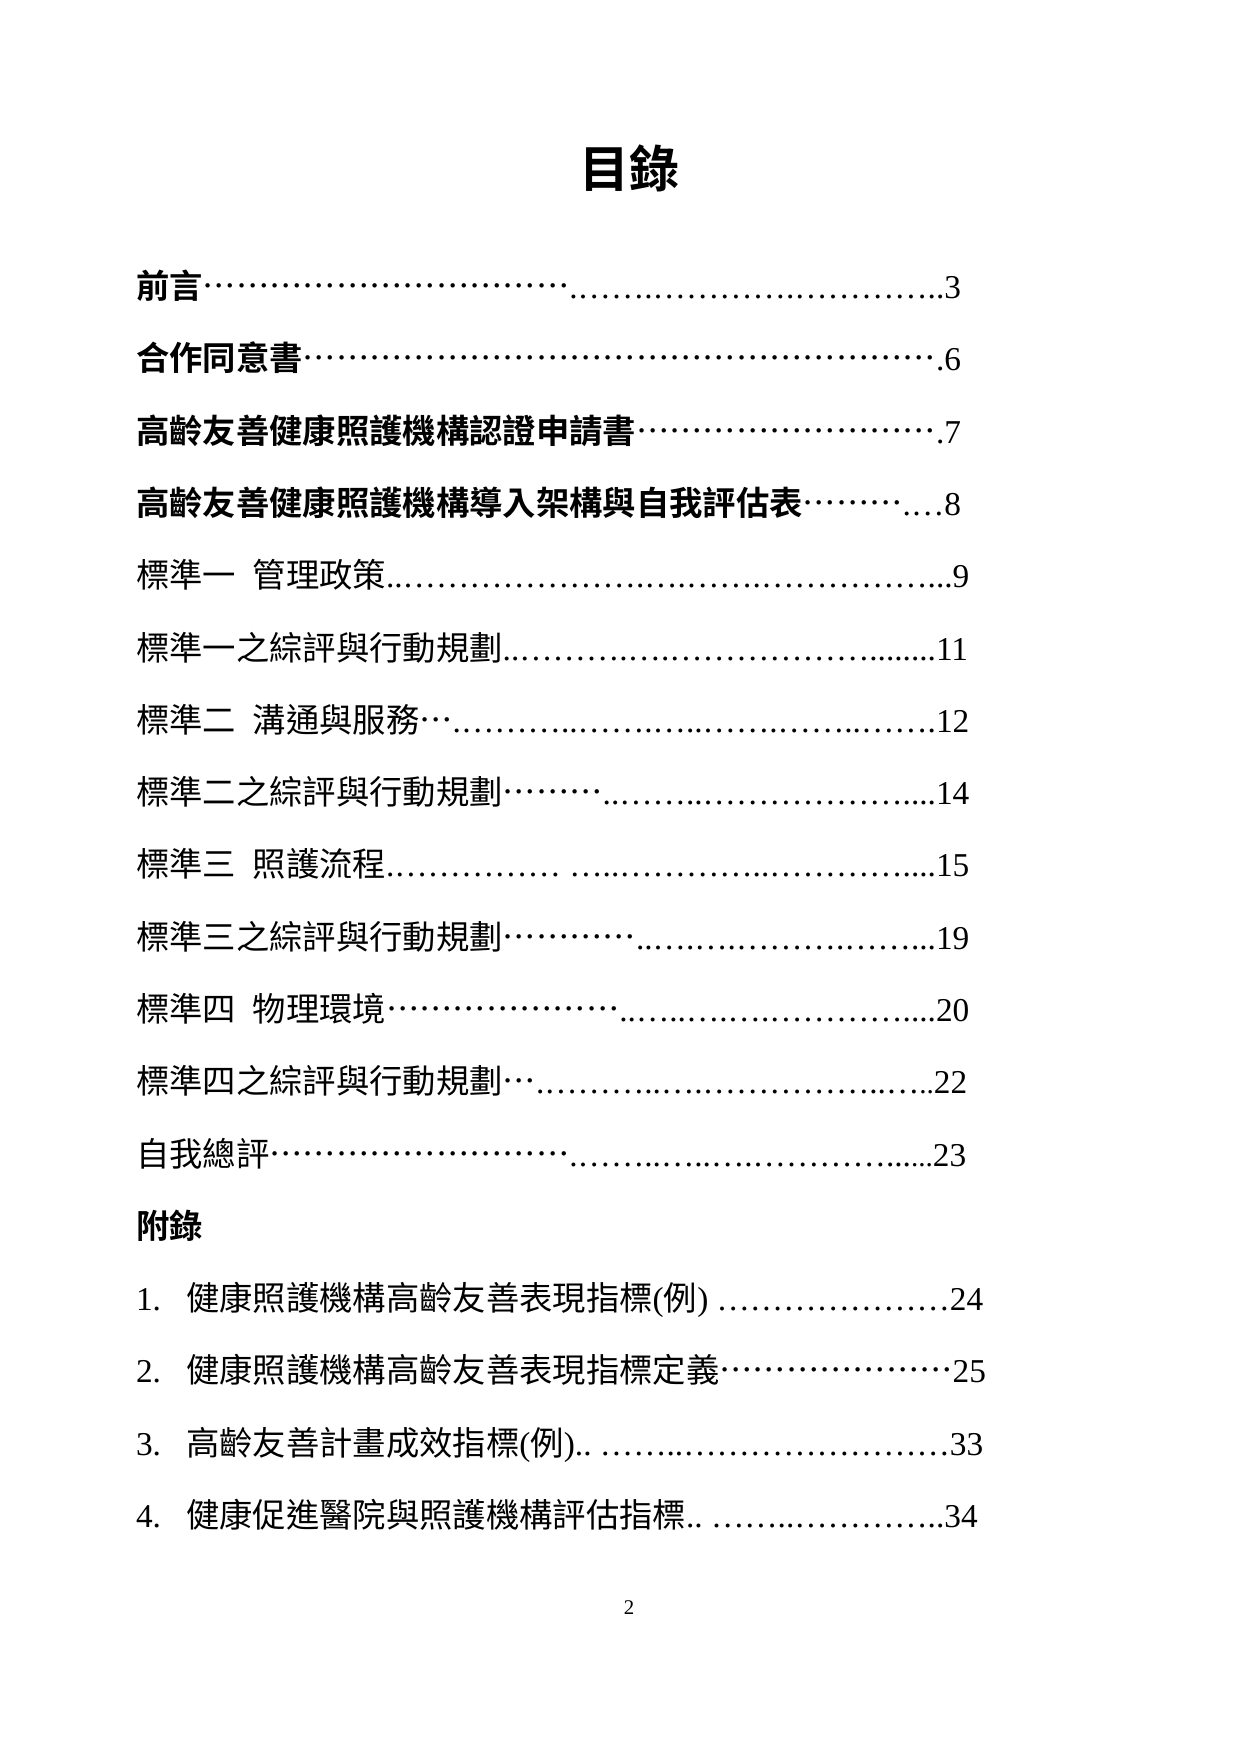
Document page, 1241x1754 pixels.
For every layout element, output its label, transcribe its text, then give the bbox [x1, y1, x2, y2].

text 標準三 照護流程.…………… …..…………..…………....15 [136, 838, 1122, 886]
text 標準四 物理環境…………………..…..….….…………....20 [136, 983, 1122, 1031]
text 標準三之綜評與行動規劃…………..….….……….……...19 [136, 910, 1122, 959]
text 自我總評……………………….……..…..….…………......23 [136, 1127, 1122, 1176]
text 標準四之綜評與行動規劃….………..….……………..…..22 [136, 1055, 1122, 1103]
text 標準二 溝通與服務….………..…….…..…….……..…….12 [136, 693, 1122, 742]
text 高齡友善健康照護機構導入架構與自我評估表……….…8 [136, 477, 1122, 525]
text 附錄 [136, 1199, 1122, 1248]
list 高齡友善計畫成效指標(例).. ……..……………………33 [136, 1416, 1122, 1465]
text 標準一 管理政策..………………….….…….……………...9 [136, 549, 1122, 597]
list 健康照護機構高齡友善表現指標(例) …………………24 [136, 1272, 1122, 1320]
list 健康照護機構高齡友善表現指標定義…………………25 [136, 1344, 1122, 1392]
text 合作同意書………………………………………………….6 [136, 332, 1122, 380]
text 標準二之綜評與行動規劃………..……..………………....14 [136, 766, 1122, 814]
text 前言…………………………….…….………….…………..3 [136, 260, 1122, 308]
text 標準一之綜評與行動規劃..……….….………………........11 [136, 621, 1122, 669]
list 健康促進醫院與照護機構評估指標.. ……..…………..34 [136, 1489, 1122, 1537]
text 高齡友善健康照護機構認證申請書……………………….7 [136, 404, 1122, 453]
text 目錄 [136, 130, 1122, 202]
